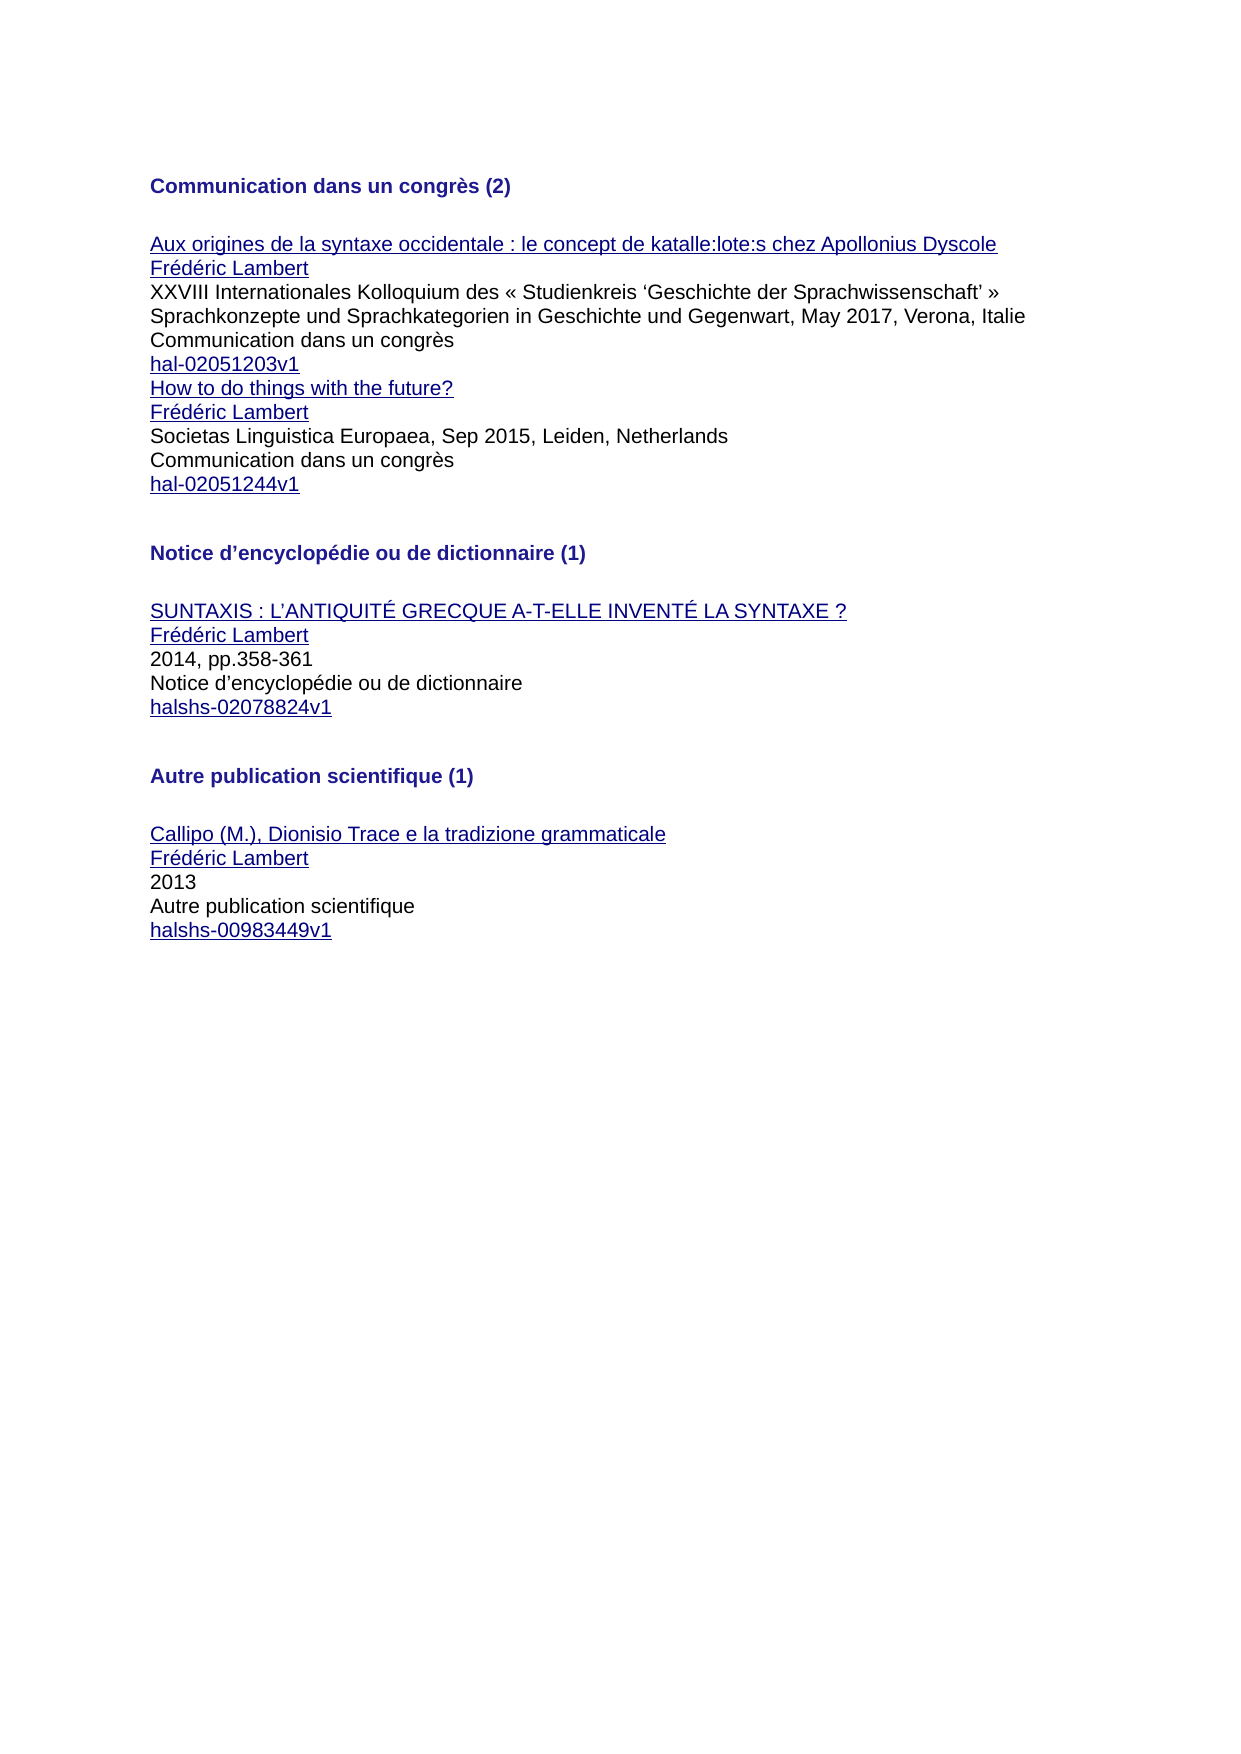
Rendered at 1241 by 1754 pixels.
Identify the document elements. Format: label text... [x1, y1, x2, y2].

table_header Callipo (M.), Dionisio Trace e la tradizione grammaticale Frédéric Lambert 2013 Autre publication scientifique halshs-00983449v1 [150, 822, 1090, 942]
table_header SUNTAXIS : L’ANTIQUITÉ GRECQUE A-T-ELLE INVENTÉ LA SYNTAXE ? Frédéric Lambert 2014, pp.358-361 Notice d’encyclopédie ou de dictionnaire halshs-02078824v1 [150, 599, 1090, 719]
table_cell How to do things with the future? Frédéric Lambert Societas Linguistica Europaea, Sep 2015, Leiden, Netherlands Communication dans un congrès hal-02051244v1 [150, 376, 1090, 496]
subtitle Communication dans un congrès (2) [150, 174, 1090, 198]
table_header Aux origines de la syntaxe occidentale : le concept de katalle:lote:s chez Apollonius Dyscole Frédéric Lambert XXVIII Internationales Kolloquium des « Studienkreis ‘Geschichte der Sprachwissenschaft’ » Sprachkonzepte und Sprachkategorien in Geschichte und Gegenwart, May 2017, Verona, Italie Communication dans un congrès hal-02051203v1 [150, 232, 1090, 376]
subtitle Autre publication scientifique (1) [150, 763, 1090, 787]
subtitle Notice d’encyclopédie ou de dictionnaire (1) [150, 541, 1090, 564]
